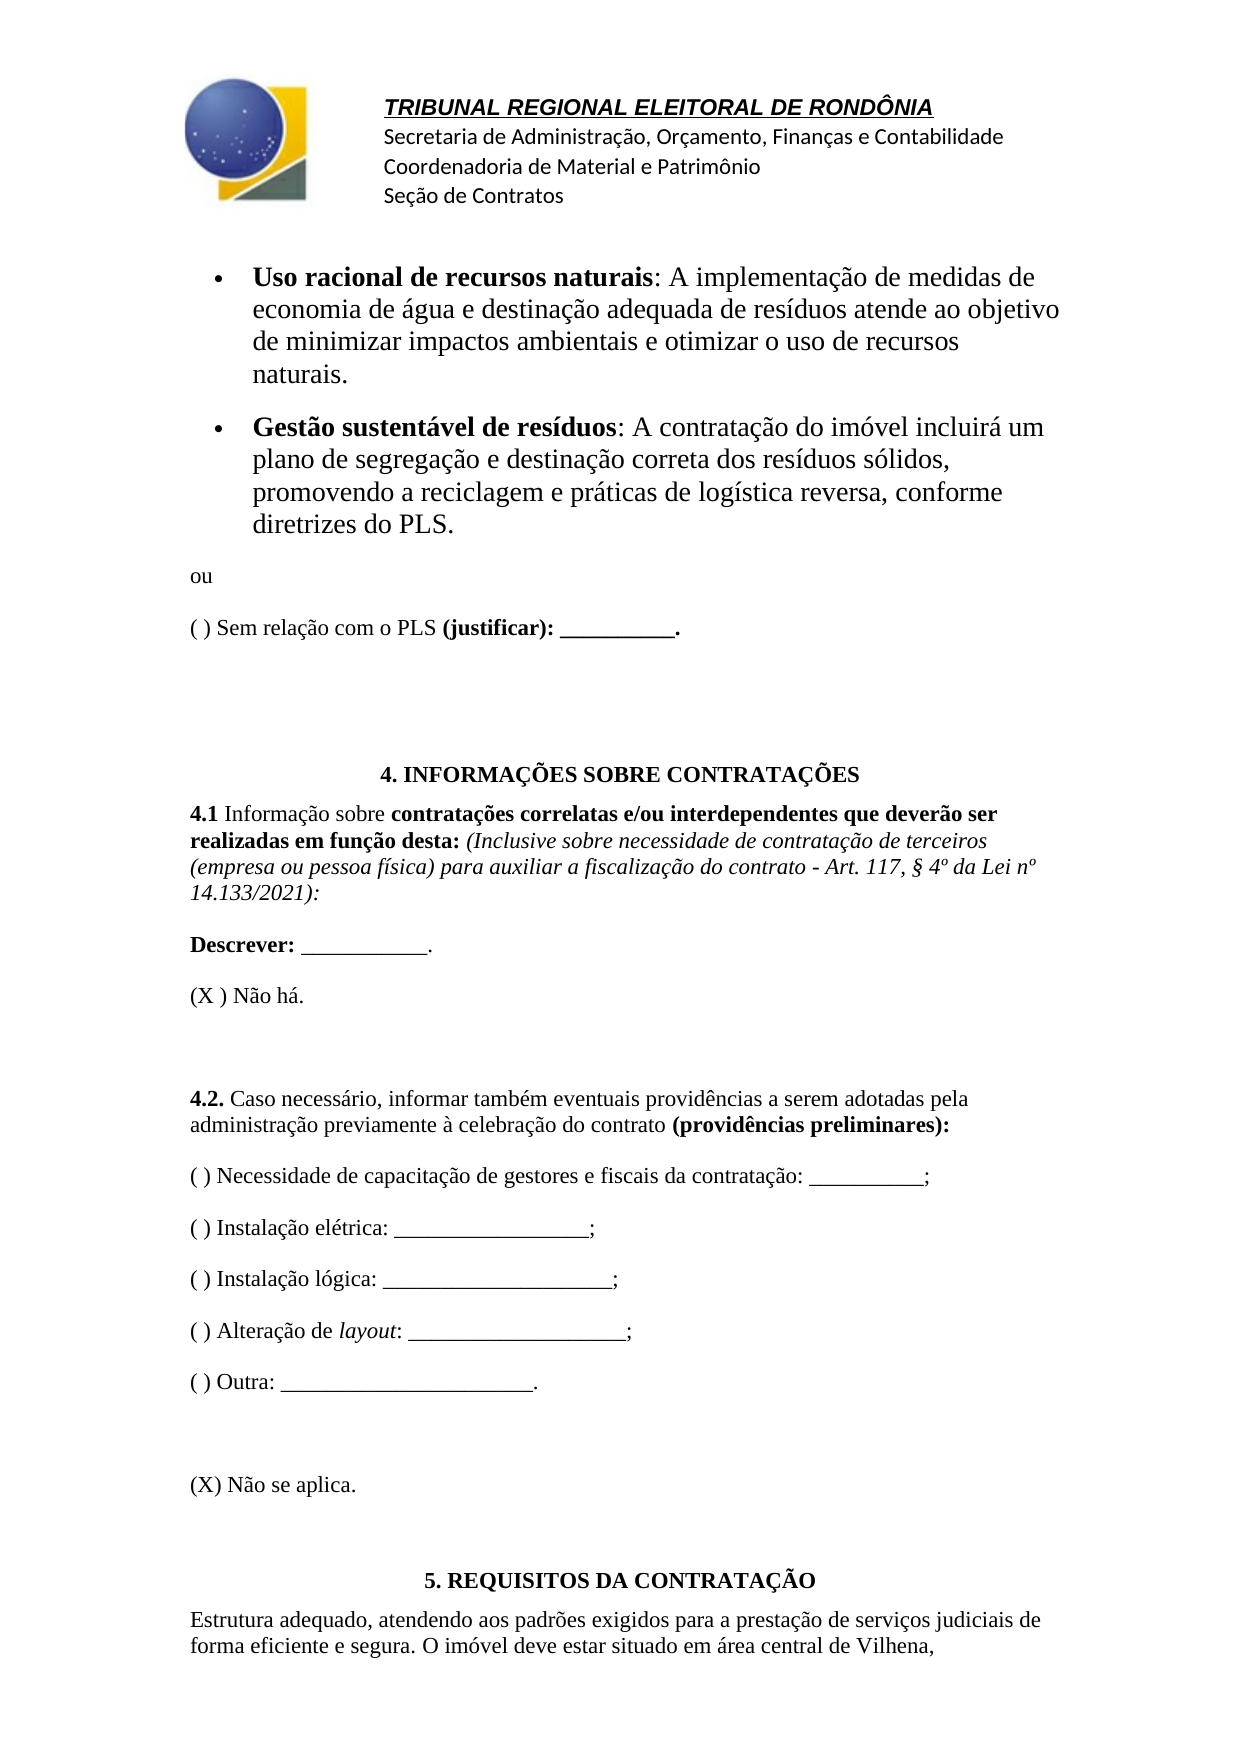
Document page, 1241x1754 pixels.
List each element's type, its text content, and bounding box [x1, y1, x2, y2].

list Uso racional de recursos naturais: A implementação de medidas de economia de água e destinação adequada de resíduos atende ao objetivo de minimizar impactos ambientais e otimizar o uso de recursos naturais. [215, 260, 1063, 389]
text 4.1 Informação sobre contratações correlatas e/ou interdependentes que deverão ser realizadas em função desta: (Inclusive sobre necessidade de contratação de terceiros (empresa ou pessoa física) para auxiliar a fiscalização do contrato - Art. 117, § 4º da Lei nº 14.133/2021): [190, 800, 1051, 906]
text ( ) Outra: ______________________. [190, 1368, 1051, 1394]
text ( ) Instalação lógica: ____________________; [190, 1265, 1051, 1292]
text ( ) Necessidade de capacitação de gestores e fiscais da contratação: __________; [190, 1163, 1051, 1189]
text 4. INFORMAÇÕES SOBRE CONTRATAÇÕES [183, 762, 1057, 788]
text 5. REQUISITOS DA CONTRATAÇÃO [183, 1567, 1057, 1593]
list Gestão sustentável de resíduos: A contratação do imóvel incluirá um plano de segregação e destinação correta dos resíduos sólidos, promovendo a reciclagem e práticas de logística reversa, conforme diretrizes do PLS. [215, 410, 1063, 540]
text (X) Não se aplica. [190, 1471, 1051, 1497]
text (X ) Não há. [190, 982, 1051, 1008]
text ( ) Alteração de layout: ___________________; [190, 1317, 1051, 1343]
text Descrever: ___________. [190, 931, 1051, 957]
text ( ) Instalação elétrica: _________________; [190, 1214, 1051, 1240]
text ( ) Sem relação com o PLS (justificar): __________. [190, 614, 1051, 640]
text ou [190, 563, 1051, 589]
text Estrutura adequado, atendendo aos padrões exigidos para a prestação de serviços judiciais de forma eficiente e segura. O imóvel deve estar situado em área central de Vilhena, [190, 1606, 1051, 1658]
text 4.2. Caso necessário, informar também eventuais providências a serem adotadas pela administração previamente à celebração do contrato (providências preliminares): [190, 1085, 1051, 1138]
